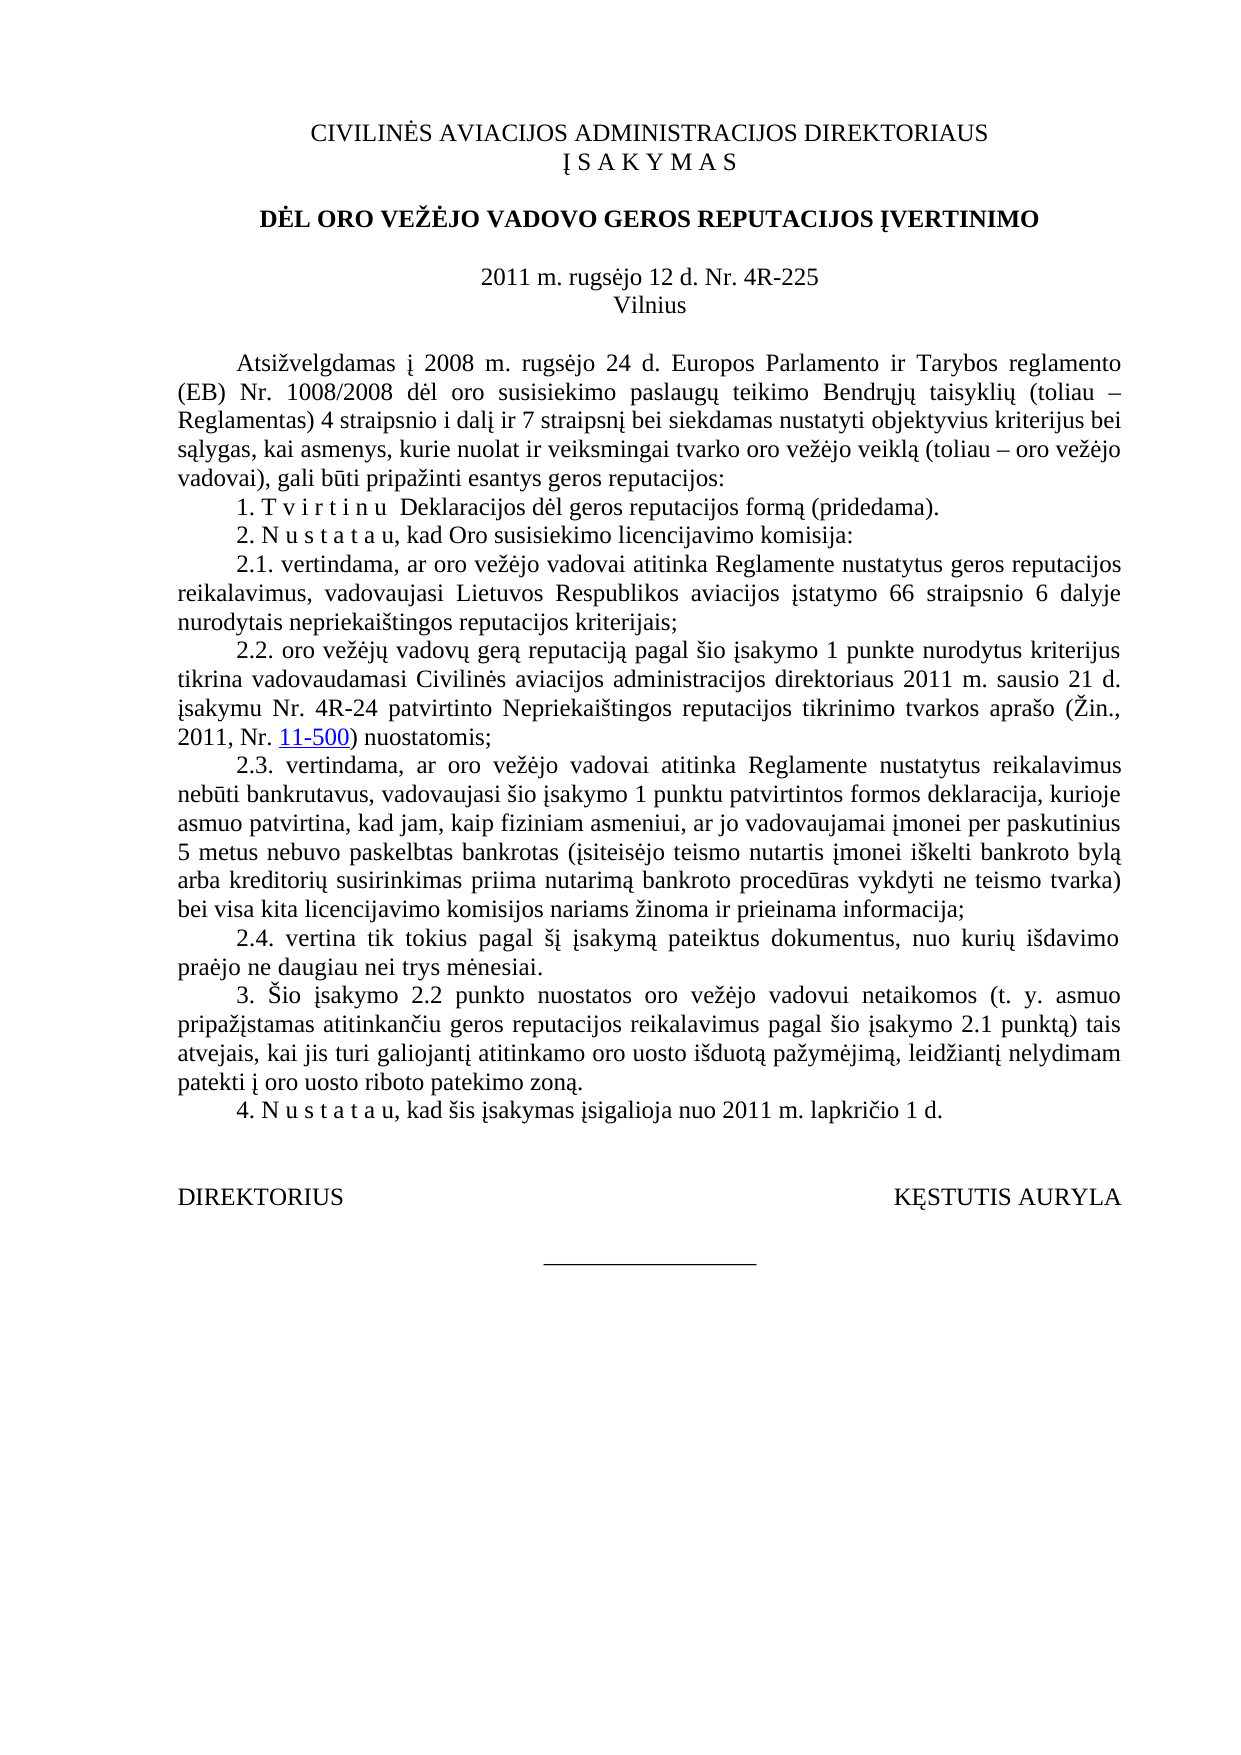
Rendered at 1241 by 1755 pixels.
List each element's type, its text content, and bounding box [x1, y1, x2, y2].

text _________________ [177, 1239, 1122, 1268]
text 2.3. vertindama, ar oro vežėjo vadovai atitinka Reglamente nustatytus reikalavimus nebūti bankrutavus, vadovaujasi šio įsakymo 1 punktu patvirtintos formos deklaracija, kurioje asmuo patvirtina, kad jam, kaip fiziniam asmeniui, ar jo vadovaujamai įmonei per paskutinius 5 metus nebuvo paskelbtas bankrotas (įsiteisėjo teismo nutartis įmonei iškelti bankroto bylą arba kreditorių susirinkimas priima nutarimą bankroto procedūras vykdyti ne teismo tvarka) bei visa kita licencijavimo komisijos nariams žinoma ir prieinama informacija; [177, 751, 1122, 923]
text Atsižvelgdamas į 2008 m. rugsėjo 24 d. Europos Parlamento ir Tarybos reglamento (EB) Nr. 1008/2008 dėl oro susisiekimo paslaugų teikimo Bendrųjų taisyklių (toliau – Reglamentas) 4 straipsnio i dalį ir 7 straipsnį bei siekdamas nustatyti objektyvius kriterijus bei sąlygas, kai asmenys, kurie nuolat ir veiksmingai tvarko oro vežėjo veiklą (toliau – oro vežėjo vadovai), gali būti pripažinti esantys geros reputacijos: [177, 348, 1122, 492]
text 1. Tvirtinu Deklaracijos dėl geros reputacijos formą (pridedama). [177, 492, 1122, 521]
text DĖL ORO VEŽĖJO VADOVO GEROS REPUTACIJOS ĮVERTINIMO [177, 204, 1122, 233]
text 4. Nustatau, kad šis įsakymas įsigalioja nuo 2011 m. lapkričio 1 d. [177, 1096, 1122, 1124]
text ĮSAKYMAS [177, 147, 1122, 176]
text Civilinės aviacijos administracijos direktoriaus [177, 118, 1122, 147]
text 3. Šio įsakymo 2.2 punkto nuostatos oro vežėjo vadovui netaikomos (t. y. asmuo pripažįstamas atitinkančiu geros reputacijos reikalavimus pagal šio įsakymo 2.1 punktą) tais atvejais, kai jis turi galiojantį atitinkamo oro uosto išduotą pažymėjimą, leidžiantį nelydimam patekti į oro uosto riboto patekimo zoną. [177, 981, 1122, 1096]
text 2011 m. rugsėjo 12 d. Nr. 4R-225 [177, 262, 1122, 291]
text 2.1. vertindama, ar oro vežėjo vadovai atitinka Reglamente nustatytus geros reputacijos reikalavimus, vadovaujasi Lietuvos Respublikos aviacijos įstatymo 66 straipsnio 6 dalyje nurodytais nepriekaištingos reputacijos kriterijais; [177, 549, 1122, 636]
text 2.2. oro vežėjų vadovų gerą reputaciją pagal šio įsakymo 1 punkte nurodytus kriterijus tikrina vadovaudamasi Civilinės aviacijos administracijos direktoriaus 2011 m. sausio 21 d. įsakymu Nr. 4R-24 patvirtinto Nepriekaištingos reputacijos tikrinimo tvarkos aprašo (Žin., 2011, Nr. 11-500) nuostatomis; [177, 636, 1122, 751]
text 2. Nustatau, kad Oro susisiekimo licencijavimo komisija: [177, 521, 1122, 549]
text Direktorius Kęstutis Auryla [177, 1182, 1122, 1211]
text 2.4. vertina tik tokius pagal šį įsakymą pateiktus dokumentus, nuo kurių išdavimo praėjo ne daugiau nei trys mėnesiai. [177, 923, 1122, 981]
text Vilnius [177, 291, 1122, 319]
